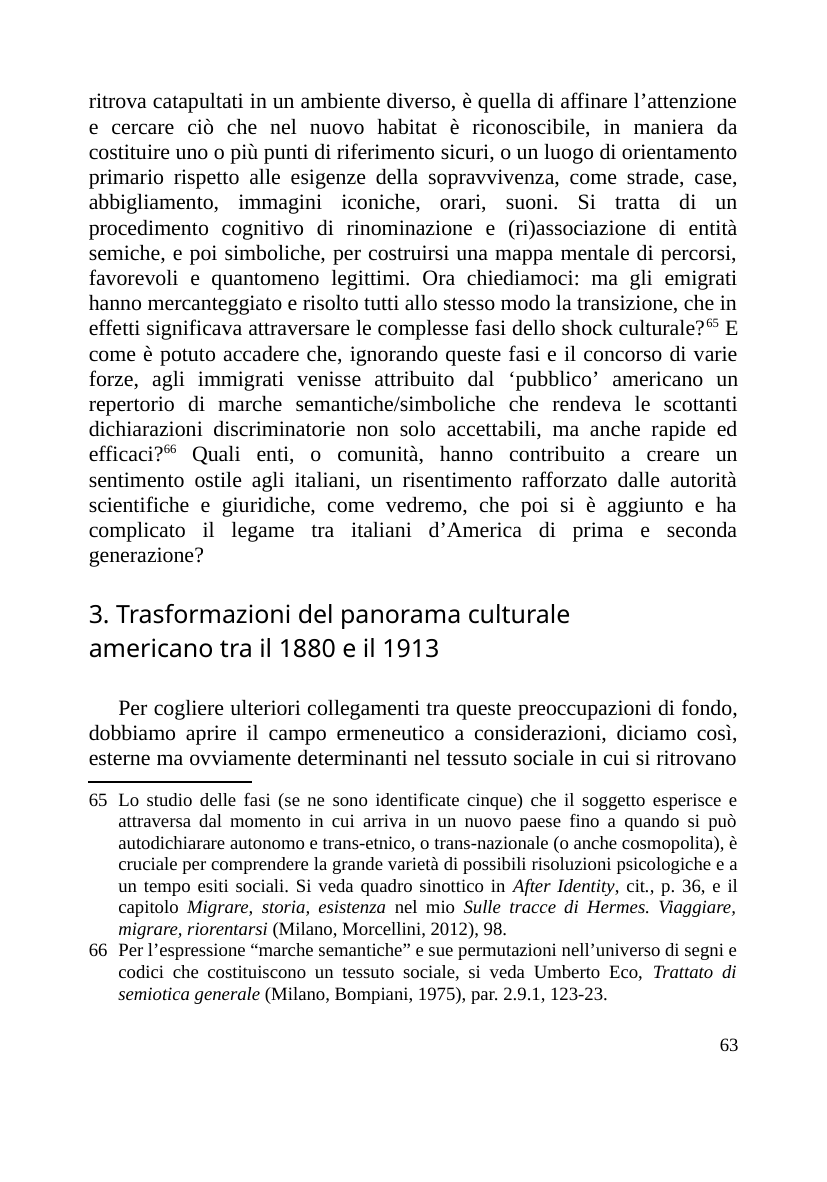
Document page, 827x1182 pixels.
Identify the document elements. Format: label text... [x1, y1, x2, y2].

text Per cogliere ulteriori collegamenti tra queste preoccupazioni di fondo, dobbiamo aprire il campo ermeneutico a considerazioni, diciamo così, esterne ma ovviamente determinanti nel tessuto sociale in cui si ritrovano gli immigrati. Scansioniamo velocemente il panorama culturale o il‘culturama’ degli Stati Uniti alla fine del diciannovesimo secolo. Prima di tutto, quelli che la storiografia ufficiale e i libri di testo scolastici per oltre mezzo secolo hanno battezzato come ‘I Felici Anni Novanta’ (Gay Nineties) sono stati rivisti e, sotto ottica diversa, sono apparsi piuttosto come ‘I Grigi Anni Novanta’ (The Grey Nineties). Le leggi di Jim Crow avrebbero segnato il destino, contrastatissimo, dell’integrazione sociale e dell’emancipazione degli afroamericani per i settanta anni successivi. Negli stessi decenni il genocidio degli indiani d’America si arresta e si compie con la totale sottomissione dei nativi. [88, 694, 738, 770]
text Lo studio delle fasi (se ne sono identificate cinque) che il soggetto esperisce e attraversa dal momento in cui arriva in un nuovo paese fino a quando si può autodichiarare autonomo e trans-etnico, o trans-nazionale (o anche cosmopolita), è cruciale per comprendere la grande varietà di possibili risoluzioni psicologiche e a un tempo esiti sociali. Si veda quadro sinottico in After Identity, cit., p. 36, e il capitolo Migrare, storia, esistenza nel mio Sulle tracce di Hermes. Viaggiare, migrare, riorentarsi (Milano, Morcellini, 2012), 98. [88, 788, 738, 939]
text ritrova catapultati in un ambiente diverso, è quella di affinare l’attenzione e cercare ciò che nel nuovo habitat è riconoscibile, in maniera da costituire uno o più punti di riferimento sicuri, o un luogo di orientamento primario rispetto alle esigenze della sopravvivenza, come strade, case, abbigliamento, immagini iconiche, orari, suoni. Si tratta di un procedimento cognitivo di rinominazione e (ri)associazione di entità semiche, e poi simboliche, per costruirsi una mappa mentale di percorsi, favorevoli e quantomeno legittimi. Ora chiediamoci: ma gli emigrati hanno mercanteggiato e risolto tutti allo stesso modo la transizione, che in effetti significava attraversare le complesse fasi dello shock culturale? E come è potuto accadere che, ignorando queste fasi e il concorso di varie forze, agli immigrati venisse attribuito dal ‘pubblico’ americano un repertorio di marche semantiche/simboliche che rendeva le scottanti dichiarazioni discriminatorie non solo accettabili, ma anche rapide ed efficaci? Quali enti, o comunità, hanno contribuito a creare un sentimento ostile agli italiani, un risentimento rafforzato dalle autorità scientifiche e giuridiche, come vedremo, che poi si è aggiunto e ha complicato il legame tra italiani d’America di prima e seconda generazione? [88, 88, 738, 567]
text 3. Trasformazioni del panorama culturale americano tra il 1880 e il 1913 [88, 597, 738, 665]
text Per l’espressione “marche semantiche” e sue permutazioni nell’universo di segni e codici che costituiscono un tessuto sociale, si veda Umberto Eco, Trattato di semiotica generale (Milano, Bompiani, 1975), par. 2.9.1, 123-23. [88, 939, 738, 1004]
